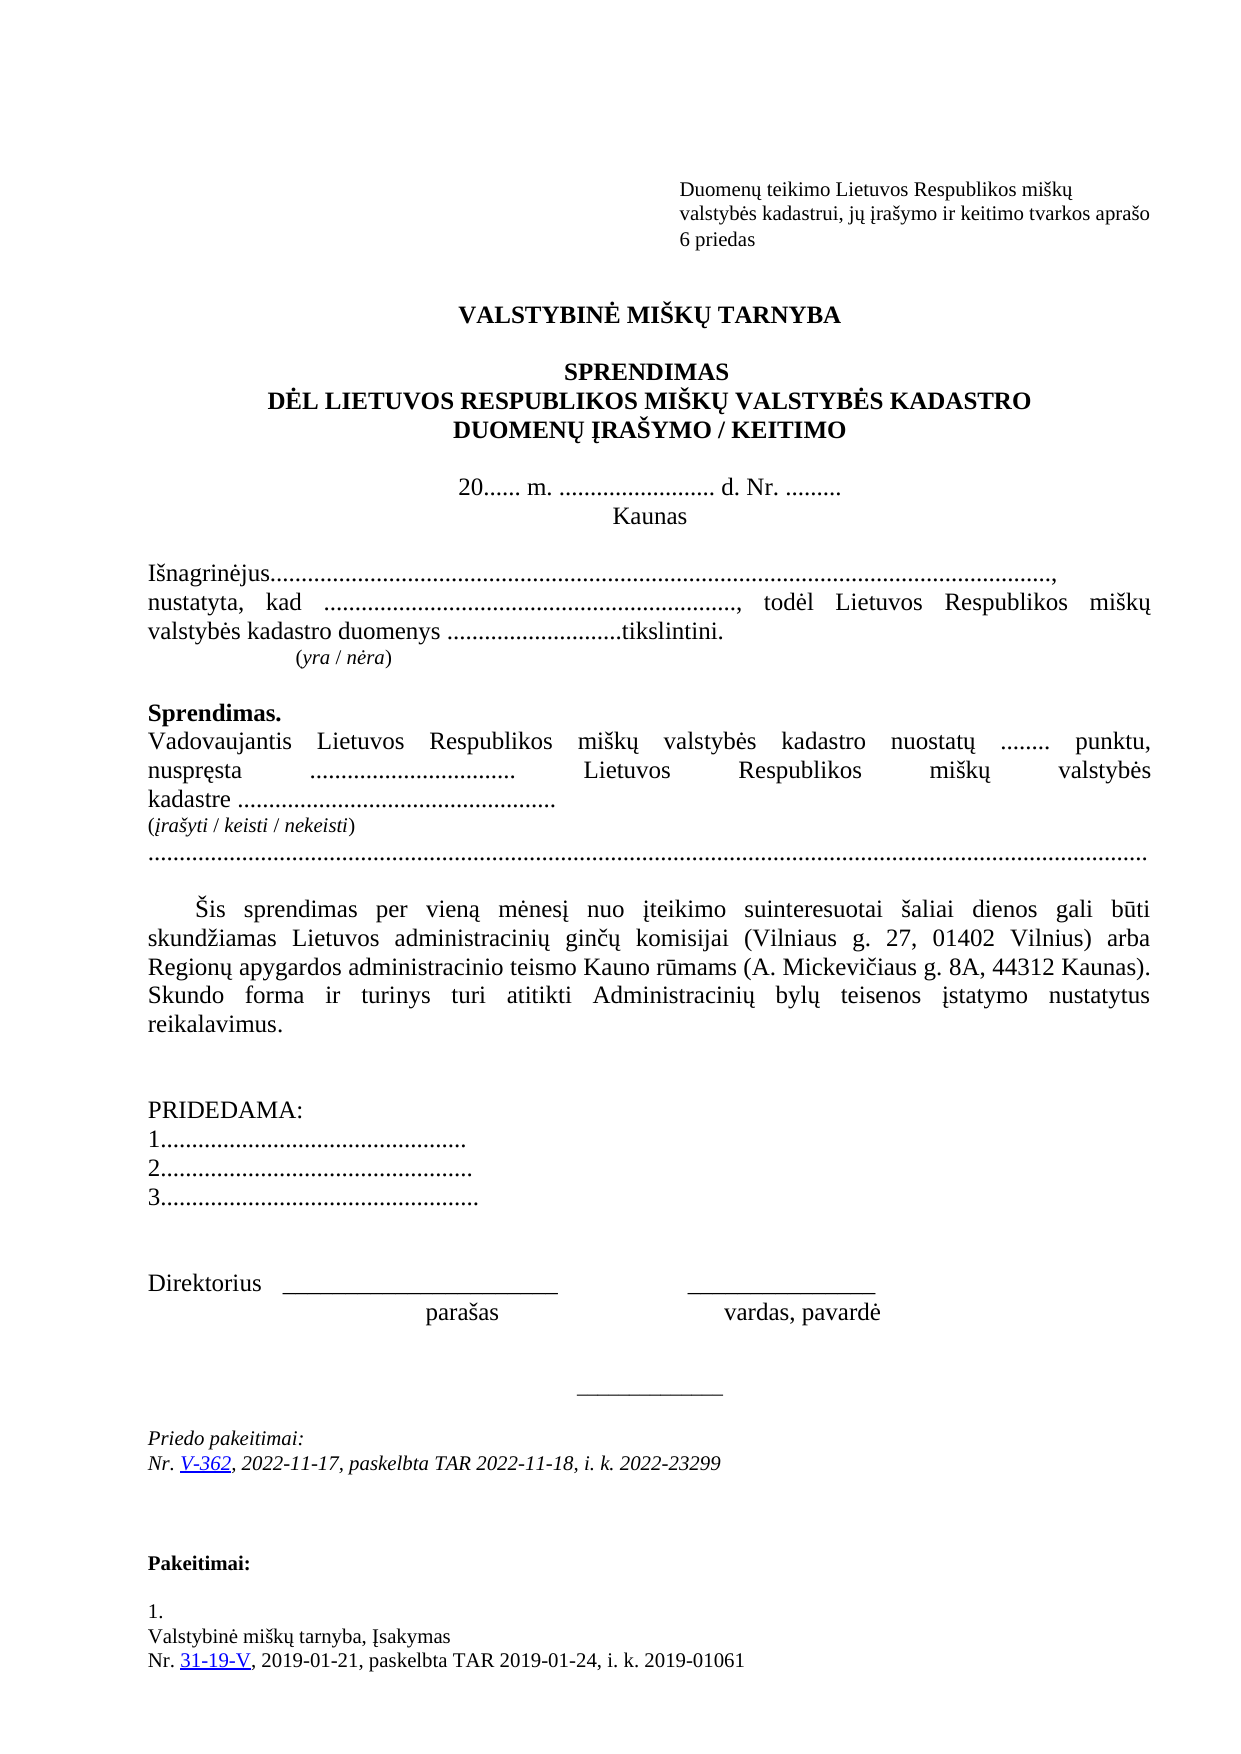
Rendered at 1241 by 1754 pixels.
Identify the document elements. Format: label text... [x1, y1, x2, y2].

text Kaunas [148, 501, 1152, 530]
text Vadovaujantis Lietuvos Respublikos miškų valstybės kadastro nuostatų ........ punktu, nuspręsta ................................. Lietuvos Respublikos miškų valstybės kadastre ................................................... [148, 726, 1152, 813]
text 1. [148, 1599, 1152, 1623]
text ______________ [148, 1373, 1152, 1398]
text ................................................................................................................................................................ [148, 837, 1152, 865]
text Priedo pakeitimai: [148, 1426, 1152, 1450]
text PRIDEDAMA: [148, 1095, 1152, 1124]
text Šis sprendimas per vieną mėnesį nuo įteikimo suinteresuotai šaliai dienos gali būti skundžiamas Lietuvos administracinių ginčų komisijai (Vilniaus g. 27, 01402 Vilnius) arba Regionų apygardos administracinio teismo Kauno rūmams (A. Mickevičiaus g. 8A, 44312 Kaunas). Skundo forma ir turinys turi atitikti Administracinių bylų teisenos įstatymo nustatytus reikalavimus. [148, 894, 1152, 1038]
text parašas vardas, pavardė [148, 1297, 1152, 1325]
text DUOMENŲ ĮRAŠYMO / KEITIMO [148, 415, 1152, 443]
text 3................................................... [148, 1182, 1152, 1210]
text 2.................................................. [148, 1153, 1152, 1182]
text valstybės kadastrui, jų įrašymo ir keitimo tvarkos aprašo [679, 201, 1152, 225]
text SPRENDIMAS [148, 357, 1152, 386]
text (yra / nėra) [148, 645, 1152, 669]
text Direktorius ______________________ _______________ [148, 1268, 1152, 1297]
text (įrašyti / keisti / nekeisti) [148, 813, 1152, 837]
text Išnagrinėjus............................................................................................................................., nustatyta, kad .................................................................., todėl Lietuvos Respublikos miškų valstybės kadastro duomenys ............................tikslintini. [148, 558, 1152, 645]
text 1................................................. [148, 1124, 1152, 1153]
text Nr. 31-19-V, 2019-01-21, paskelbta TAR 2019-01-24, i. k. 2019-01061 [148, 1648, 1152, 1672]
text DĖL LIETUVOS RESPUBLIKOS MIŠKŲ VALSTYBĖS KADASTRO [148, 386, 1152, 415]
text Duomenų teikimo Lietuvos Respublikos miškų [679, 177, 1152, 201]
text Pakeitimai: [148, 1551, 1152, 1575]
text VALSTYBINĖ MIŠKŲ TARNYBA [148, 300, 1152, 328]
text Valstybinė miškų tarnyba, Įsakymas [148, 1623, 1152, 1648]
text 6 priedas [679, 225, 1152, 252]
text Sprendimas. [148, 698, 1152, 726]
text 20...... m. ......................... d. Nr. ......... [148, 472, 1152, 501]
text Nr. V-362, 2022-11-17, paskelbta TAR 2022-11-18, i. k. 2022-23299 [148, 1450, 1152, 1474]
